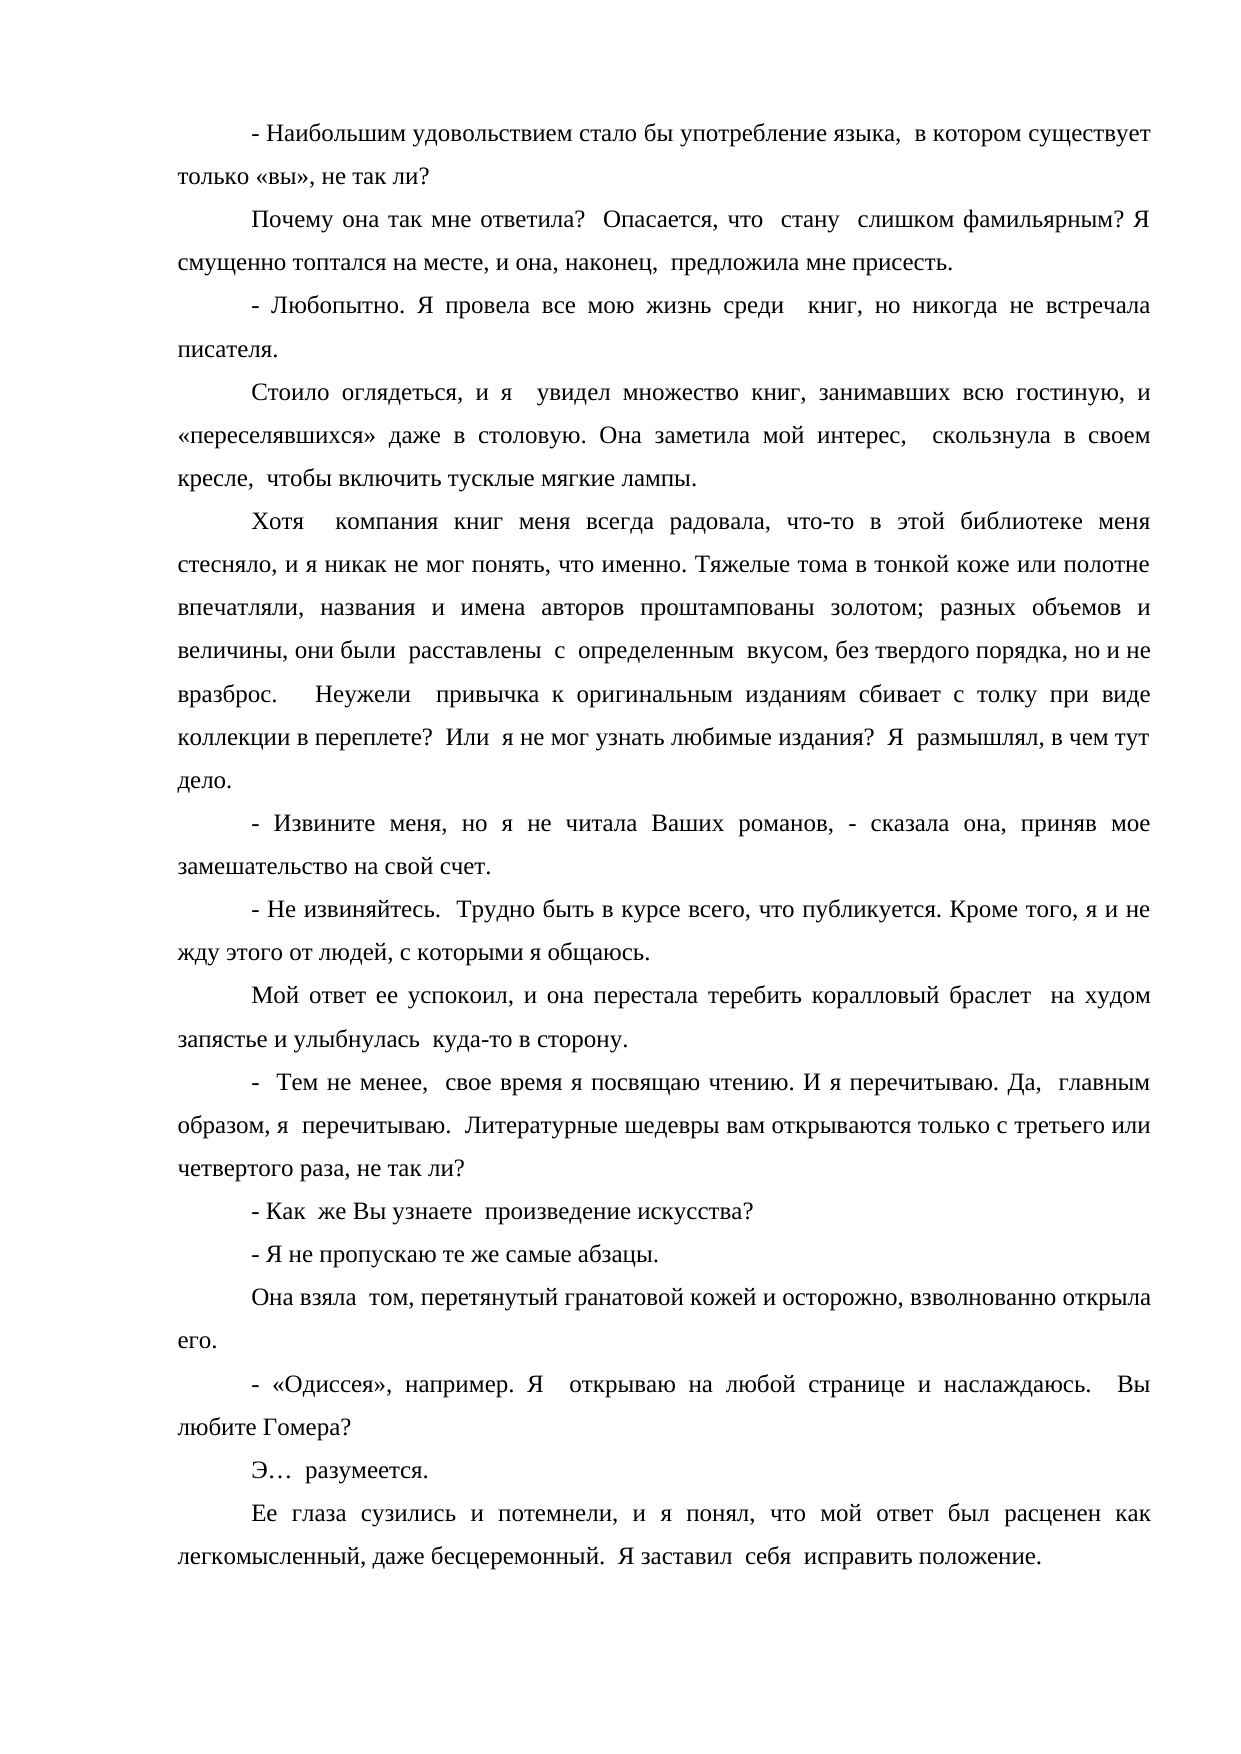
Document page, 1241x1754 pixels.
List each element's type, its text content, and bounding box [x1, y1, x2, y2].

text Мой ответ ее успокоил, и она перестала теребить коралловый браслет на худом запястье и улыбнулась куда-то в сторону. [177, 981, 1152, 1052]
text Ее глаза сузились и потемнели, и я понял, что мой ответ был расценен как легкомысленный, даже бесцеремонный. Я заставил себя исправить положение. [177, 1498, 1152, 1570]
text Она взяла том, перетянутый гранатовой кожей и осторожно, взволнованно открыла его. [177, 1282, 1152, 1354]
text Стоило оглядеться, и я увидел множество книг, занимавших всю гостиную, и «переселявшихся» даже в столовую. Она заметила мой интерес, скользнула в своем кресле, чтобы включить тусклые мягкие лампы. [177, 377, 1152, 492]
text Э… разумеется. [177, 1455, 1152, 1484]
text - Извините меня, но я не читала Ваших романов, - сказала она, приняв мое замешательство на свой счет. [177, 808, 1152, 880]
text - Наибольшим удовольствием стало бы употребление языка, в котором существует только «вы», не так ли? [177, 118, 1152, 190]
text - Я не пропускаю те же самые абзацы. [177, 1239, 1152, 1268]
text Почему она так мне ответила? Опасается, что стану слишком фамильярным? Я смущенно топтался на месте, и она, наконец, предложила мне присесть. [177, 204, 1152, 276]
text Хотя компания книг меня всегда радовала, что-то в этой библиотеке меня стесняло, и я никак не мог понять, что именно. Тяжелые тома в тонкой коже или полотне впечатляли, названия и имена авторов проштампованы золотом; разных объемов и величины, они были расставлены с определенным вкусом, без твердого порядка, но и не вразброс. Неужели привычка к оригинальным изданиям сбивает с толку при виде коллекции в переплете? Или я не мог узнать любимые издания? Я размышлял, в чем тут дело. [177, 506, 1152, 794]
text - Любопытно. Я провела все мою жизнь среди книг, но никогда не встречала писателя. [177, 291, 1152, 362]
text - Не извиняйтесь. Трудно быть в курсе всего, что публикуется. Кроме того, я и не жду этого от людей, с которыми я общаюсь. [177, 894, 1152, 966]
text - Тем не менее, свое время я посвящаю чтению. И я перечитываю. Да, главным образом, я перечитываю. Литературные шедевры вам открываются только с третьего или четвертого раза, не так ли? [177, 1067, 1152, 1182]
text - «Одиссея», например. Я открываю на любой странице и наслаждаюсь. Вы любите Гомера? [177, 1369, 1152, 1441]
text - Как же Вы узнаете произведение искусства? [177, 1196, 1152, 1225]
